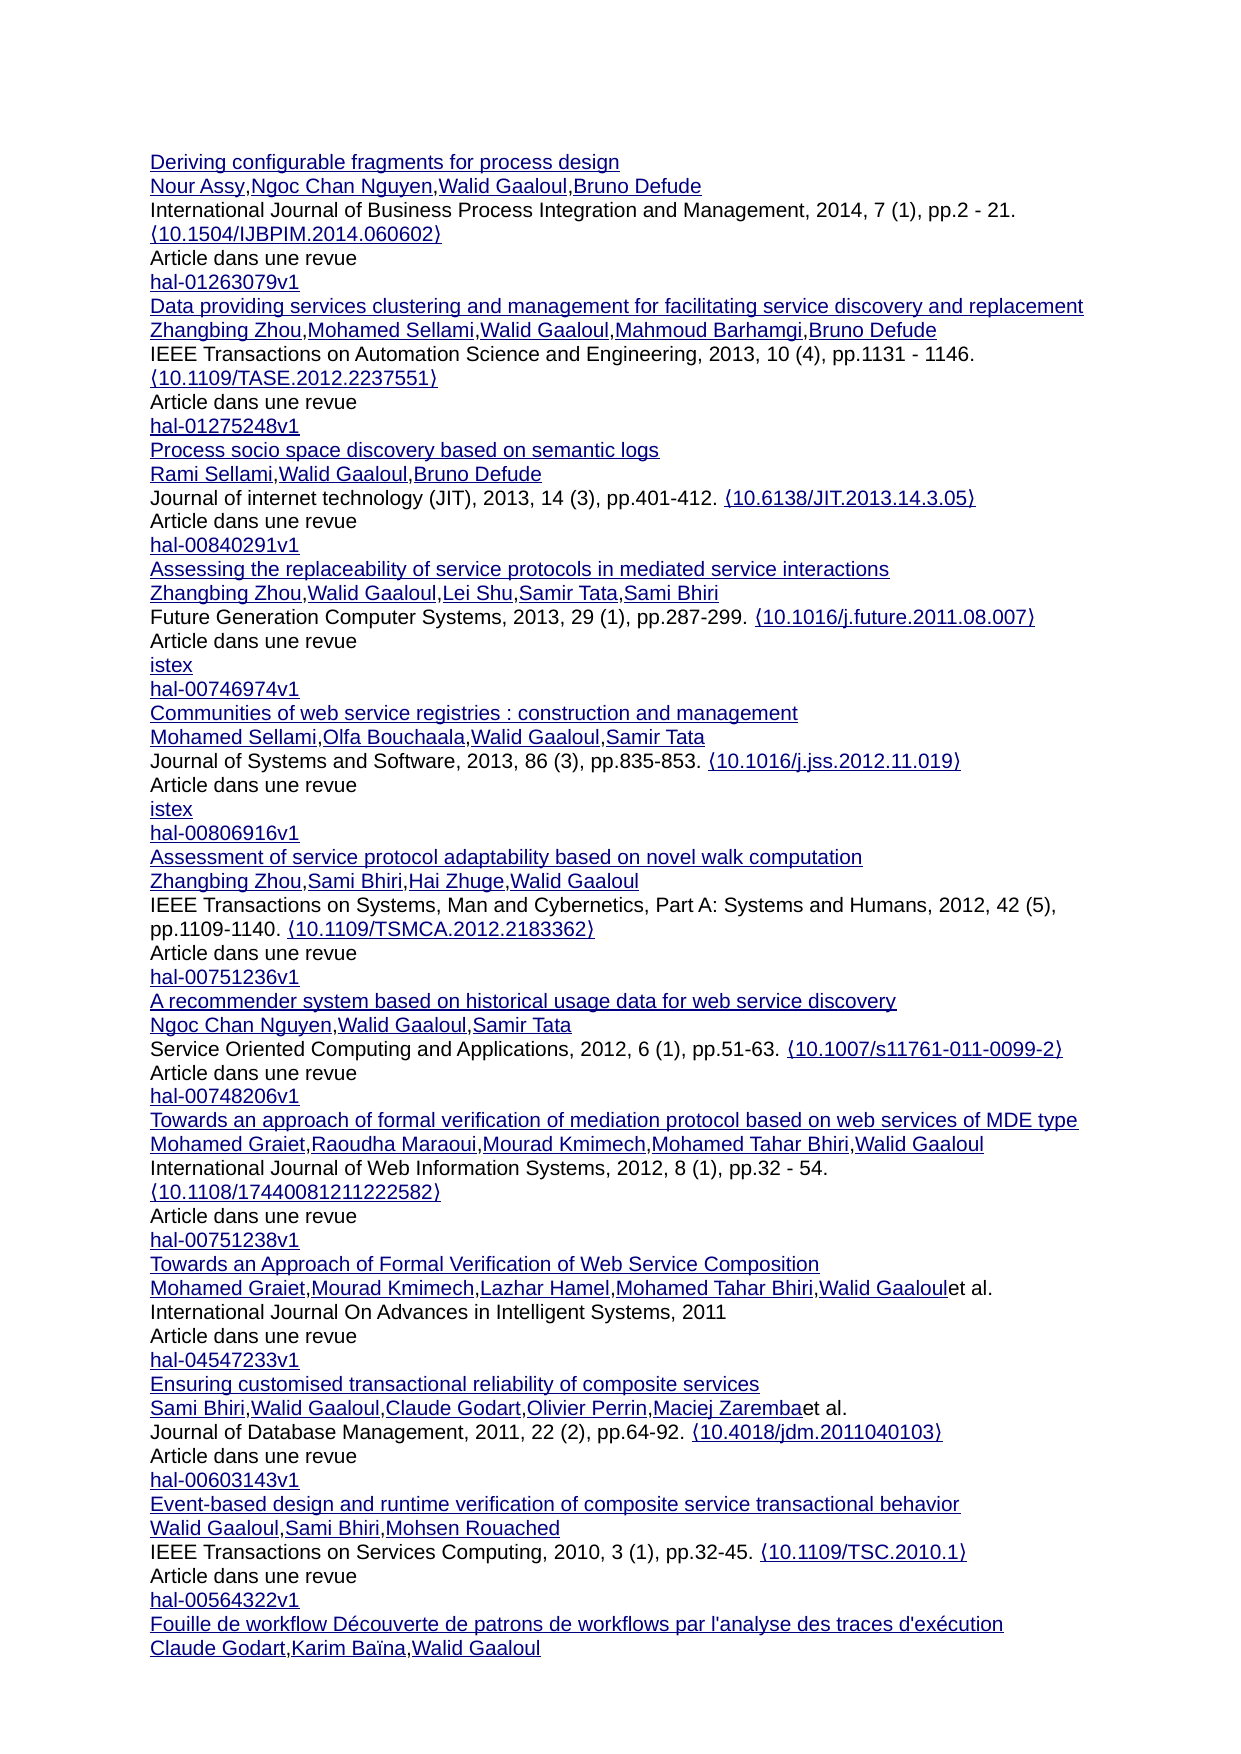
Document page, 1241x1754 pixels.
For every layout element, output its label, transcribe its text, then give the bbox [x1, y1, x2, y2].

table_cell Towards an Approach of Formal Verification of Web Service Composition Mohamed Graiet,Mourad Kmimech,Lazhar Hamel,Mohamed Tahar Bhiri,Walid Gaaloulet al. International Journal On Advances in Intelligent Systems, 2011 Article dans une revue hal-04547233v1 [150, 1252, 1090, 1372]
table_cell Deriving configurable fragments for process design Nour Assy,Ngoc Chan Nguyen,Walid Gaaloul,Bruno Defude International Journal of Business Process Integration and Management, 2014, 7 (1), pp.2 - 21. ⟨10.1504/IJBPIM.2014.060602⟩ Article dans une revue hal-01263079v1 [150, 150, 1090, 294]
table_cell Data providing services clustering and management for facilitating service discovery and replacement Zhangbing Zhou,Mohamed Sellami,Walid Gaaloul,Mahmoud Barhamgi,Bruno Defude IEEE Transactions on Automation Science and Engineering, 2013, 10 (4), pp.1131 - 1146. ⟨10.1109/TASE.2012.2237551⟩ Article dans une revue hal-01275248v1 [150, 294, 1090, 437]
table_cell Event-based design and runtime verification of composite service transactional behavior Walid Gaaloul,Sami Bhiri,Mohsen Rouached IEEE Transactions on Services Computing, 2010, 3 (1), pp.32-45. ⟨10.1109/TSC.2010.1⟩ Article dans une revue hal-00564322v1 [150, 1492, 1090, 1611]
table_cell A recommender system based on historical usage data for web service discovery Ngoc Chan Nguyen,Walid Gaaloul,Samir Tata Service Oriented Computing and Applications, 2012, 6 (1), pp.51-63. ⟨10.1007/s11761-011-0099-2⟩ Article dans une revue hal-00748206v1 [150, 989, 1090, 1108]
table_cell Process socio space discovery based on semantic logs Rami Sellami,Walid Gaaloul,Bruno Defude Journal of internet technology (JIT), 2013, 14 (3), pp.401-412. ⟨10.6138/JIT.2013.14.3.05⟩ Article dans une revue hal-00840291v1 [150, 438, 1090, 557]
table_cell Fouille de workflow Découverte de patrons de workflows par l'analyse des traces d'exécution Claude Godart,Karim Baïna,Walid Gaaloul [150, 1611, 1090, 1659]
table_cell Ensuring customised transactional reliability of composite services Sami Bhiri,Walid Gaaloul,Claude Godart,Olivier Perrin,Maciej Zarembaet al. Journal of Database Management, 2011, 22 (2), pp.64-92. ⟨10.4018/jdm.2011040103⟩ Article dans une revue hal-00603143v1 [150, 1372, 1090, 1492]
table_cell Assessment of service protocol adaptability based on novel walk computation Zhangbing Zhou,Sami Bhiri,Hai Zhuge,Walid Gaaloul IEEE Transactions on Systems, Man and Cybernetics, Part A: Systems and Humans, 2012, 42 (5), pp.1109-1140. ⟨10.1109/TSMCA.2012.2183362⟩ Article dans une revue hal-00751236v1 [150, 845, 1090, 988]
table_cell Assessing the replaceability of service protocols in mediated service interactions Zhangbing Zhou,Walid Gaaloul,Lei Shu,Samir Tata,Sami Bhiri Future Generation Computer Systems, 2013, 29 (1), pp.287-299. ⟨10.1016/j.future.2011.08.007⟩ Article dans une revue istex hal-00746974v1 [150, 557, 1090, 701]
table_cell Towards an approach of formal verification of mediation protocol based on web services of MDE type Mohamed Graiet,Raoudha Maraoui,Mourad Kmimech,Mohamed Tahar Bhiri,Walid Gaaloul International Journal of Web Information Systems, 2012, 8 (1), pp.32 - 54. ⟨10.1108/17440081211222582⟩ Article dans une revue hal-00751238v1 [150, 1108, 1090, 1252]
table_cell Communities of web service registries : construction and management Mohamed Sellami,Olfa Bouchaala,Walid Gaaloul,Samir Tata Journal of Systems and Software, 2013, 86 (3), pp.835-853. ⟨10.1016/j.jss.2012.11.019⟩ Article dans une revue istex hal-00806916v1 [150, 701, 1090, 845]
